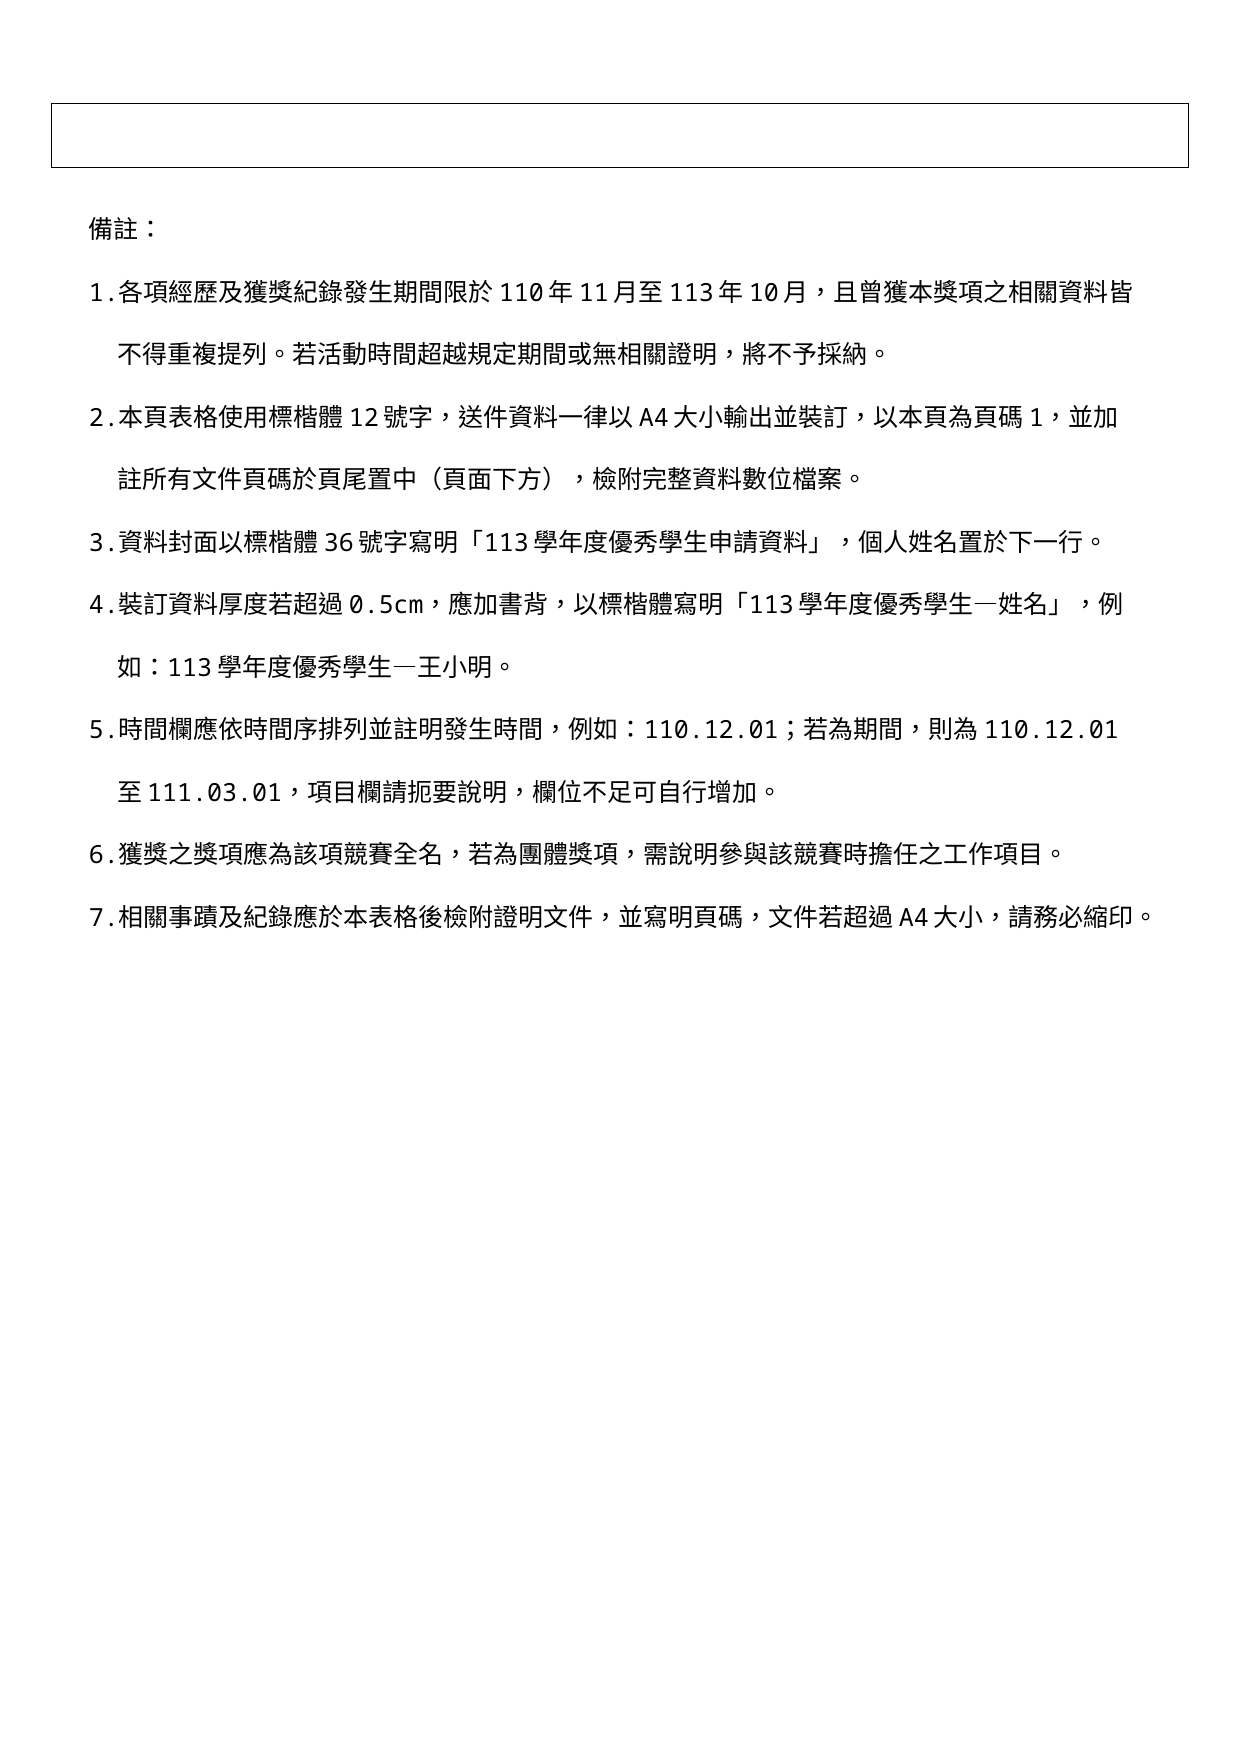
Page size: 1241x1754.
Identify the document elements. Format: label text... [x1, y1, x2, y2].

table_cell [52, 104, 1188, 167]
text 6.獲獎之獎項應為該項競賽全名，若為團體獎項，需說明參與該競賽時擔任之工作項目。 [88, 811, 1137, 874]
text 備註： [88, 186, 1172, 249]
text 3.資料封面以標楷體36號字寫明「113學年度優秀學生申請資料」，個人姓名置於下一行。 [88, 499, 1137, 561]
text 2.本頁表格使用標楷體12號字，送件資料一律以A4大小輸出並裝訂，以本頁為頁碼1，並加註所有文件頁碼於頁尾置中（頁面下方），檢附完整資料數位檔案。 [88, 374, 1137, 499]
text 1.各項經歷及獲獎紀錄發生期間限於110年11月至113年10月，且曾獲本獎項之相關資料皆不得重複提列。若活動時間超越規定期間或無相關證明，將不予採納。 [88, 249, 1137, 374]
text 7.相關事蹟及紀錄應於本表格後檢附證明文件，並寫明頁碼，文件若超過A4大小，請務必縮印。 [88, 874, 1167, 936]
text 4.裝訂資料厚度若超過0.5cm，應加書背，以標楷體寫明「113學年度優秀學生—姓名」，例如：113學年度優秀學生—王小明。 [88, 561, 1137, 686]
text 5.時間欄應依時間序排列並註明發生時間，例如：110.12.01；若為期間，則為110.12.01至111.03.01，項目欄請扼要說明，欄位不足可自行增加。 [88, 686, 1137, 811]
